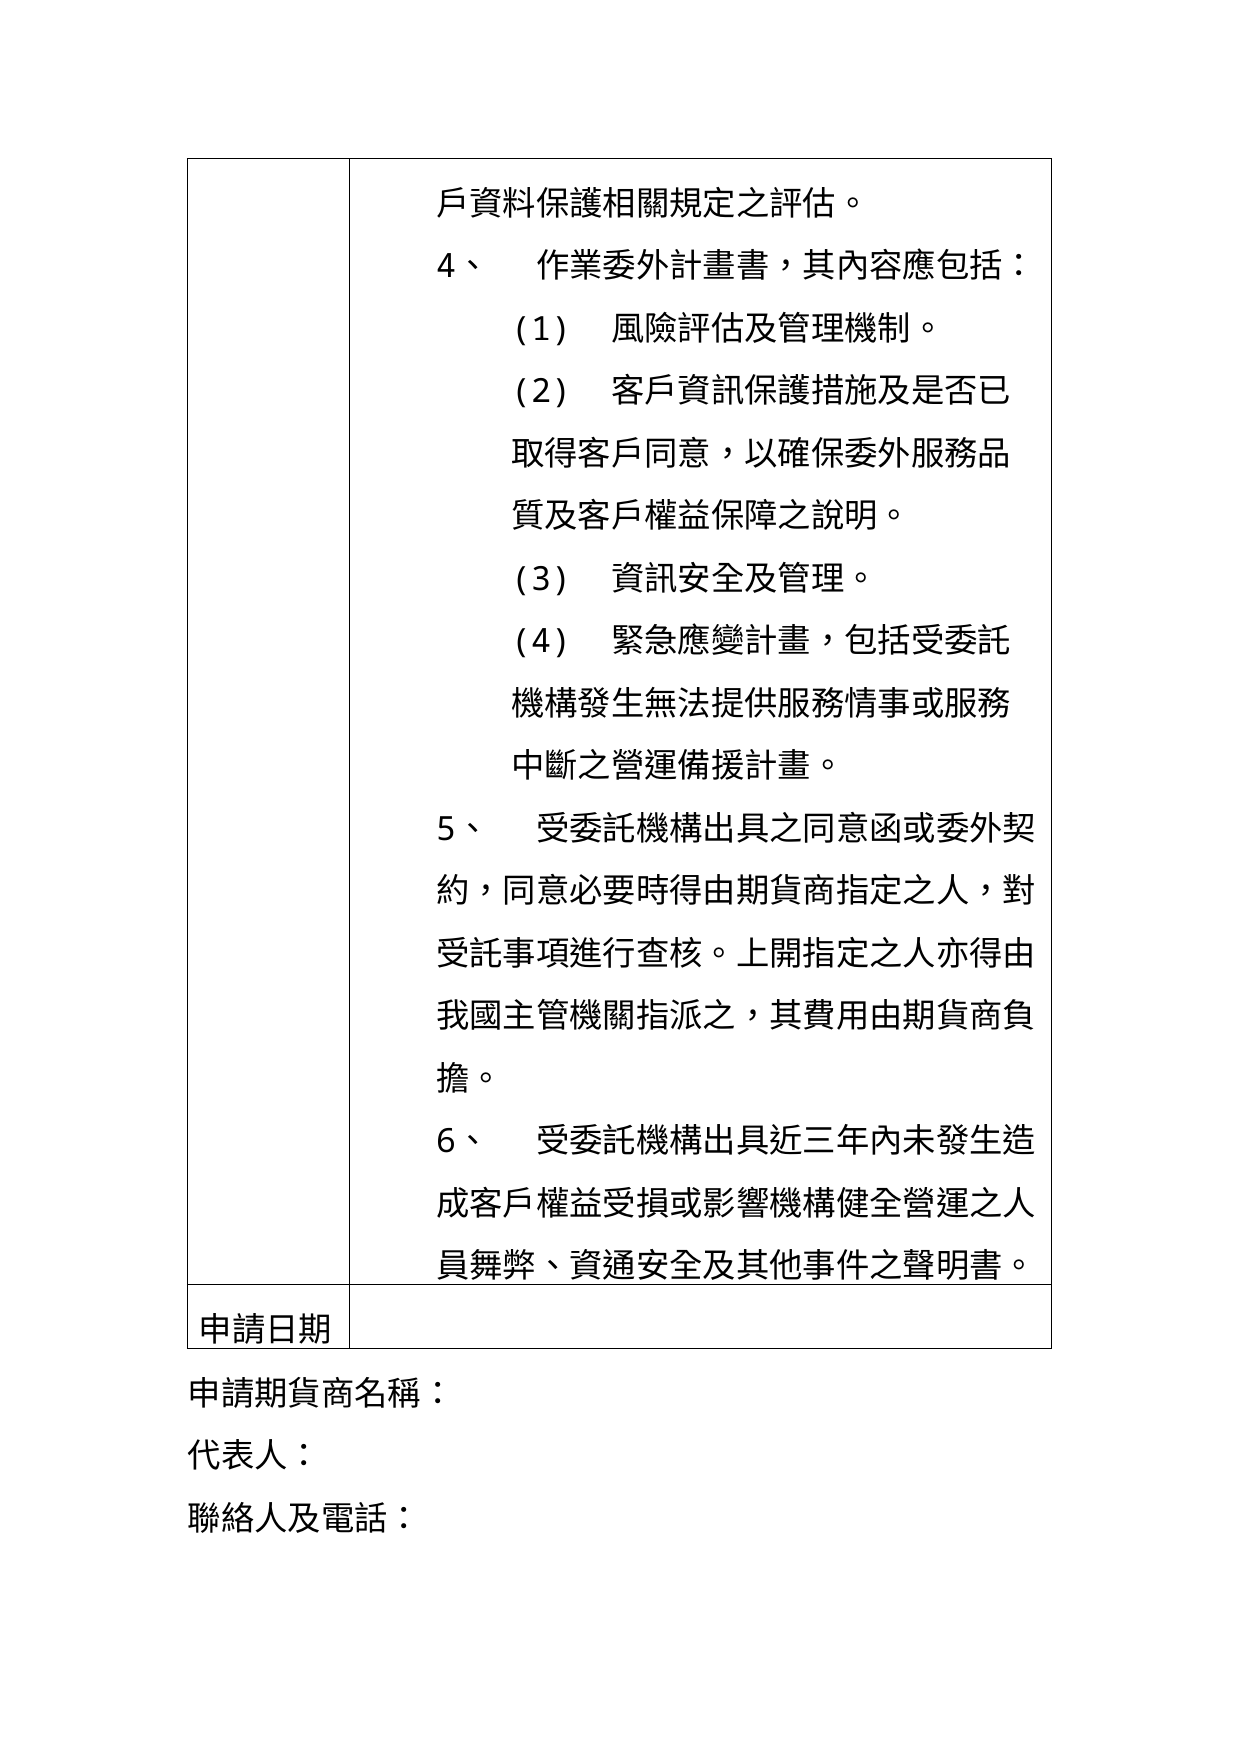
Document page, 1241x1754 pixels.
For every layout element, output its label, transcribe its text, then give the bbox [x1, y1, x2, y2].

table_cell [350, 1285, 1051, 1348]
text 代表人： [187, 1411, 1053, 1474]
table_cell 依第十二點申請 委外內部作業規範。 董事會決議之議事錄。但外國期貨商在臺分支機構得由經總機構授權人員出具同意書為之。 委外對營運之必要性及適法性分析，其中應包含對受委託機構遵守我國客戶資料保護相關規定之評估。 作業委外計畫書，其內容應包括： 風險評估及管理機制。 客戶資訊保護措施及是否已取得客戶同意，以確保委外服務品質及客戶權益保障之說明。 資訊安全及管理。 緊急應變計畫，包括受委託機構發生無法提供服務情事或服務中斷之營運備援計畫。 受委託機構出具之同意函或委外契約，同意必要時得由期貨商指定之人，對受託事項進行查核。上開指定之人亦得由我國主管機關指派之，其費用由期貨商負擔。 受委託機構出具近三年內未發生造成客戶權益受損或影響機構健全營運之人員舞弊、資通安全及其他事件之聲明書。 [350, 159, 1051, 1284]
text 聯絡人及電話： [187, 1474, 1053, 1536]
text 申請期貨商名稱： [187, 1349, 1053, 1411]
table_cell 申請日期 [188, 1285, 349, 1348]
table_header [188, 159, 349, 1284]
